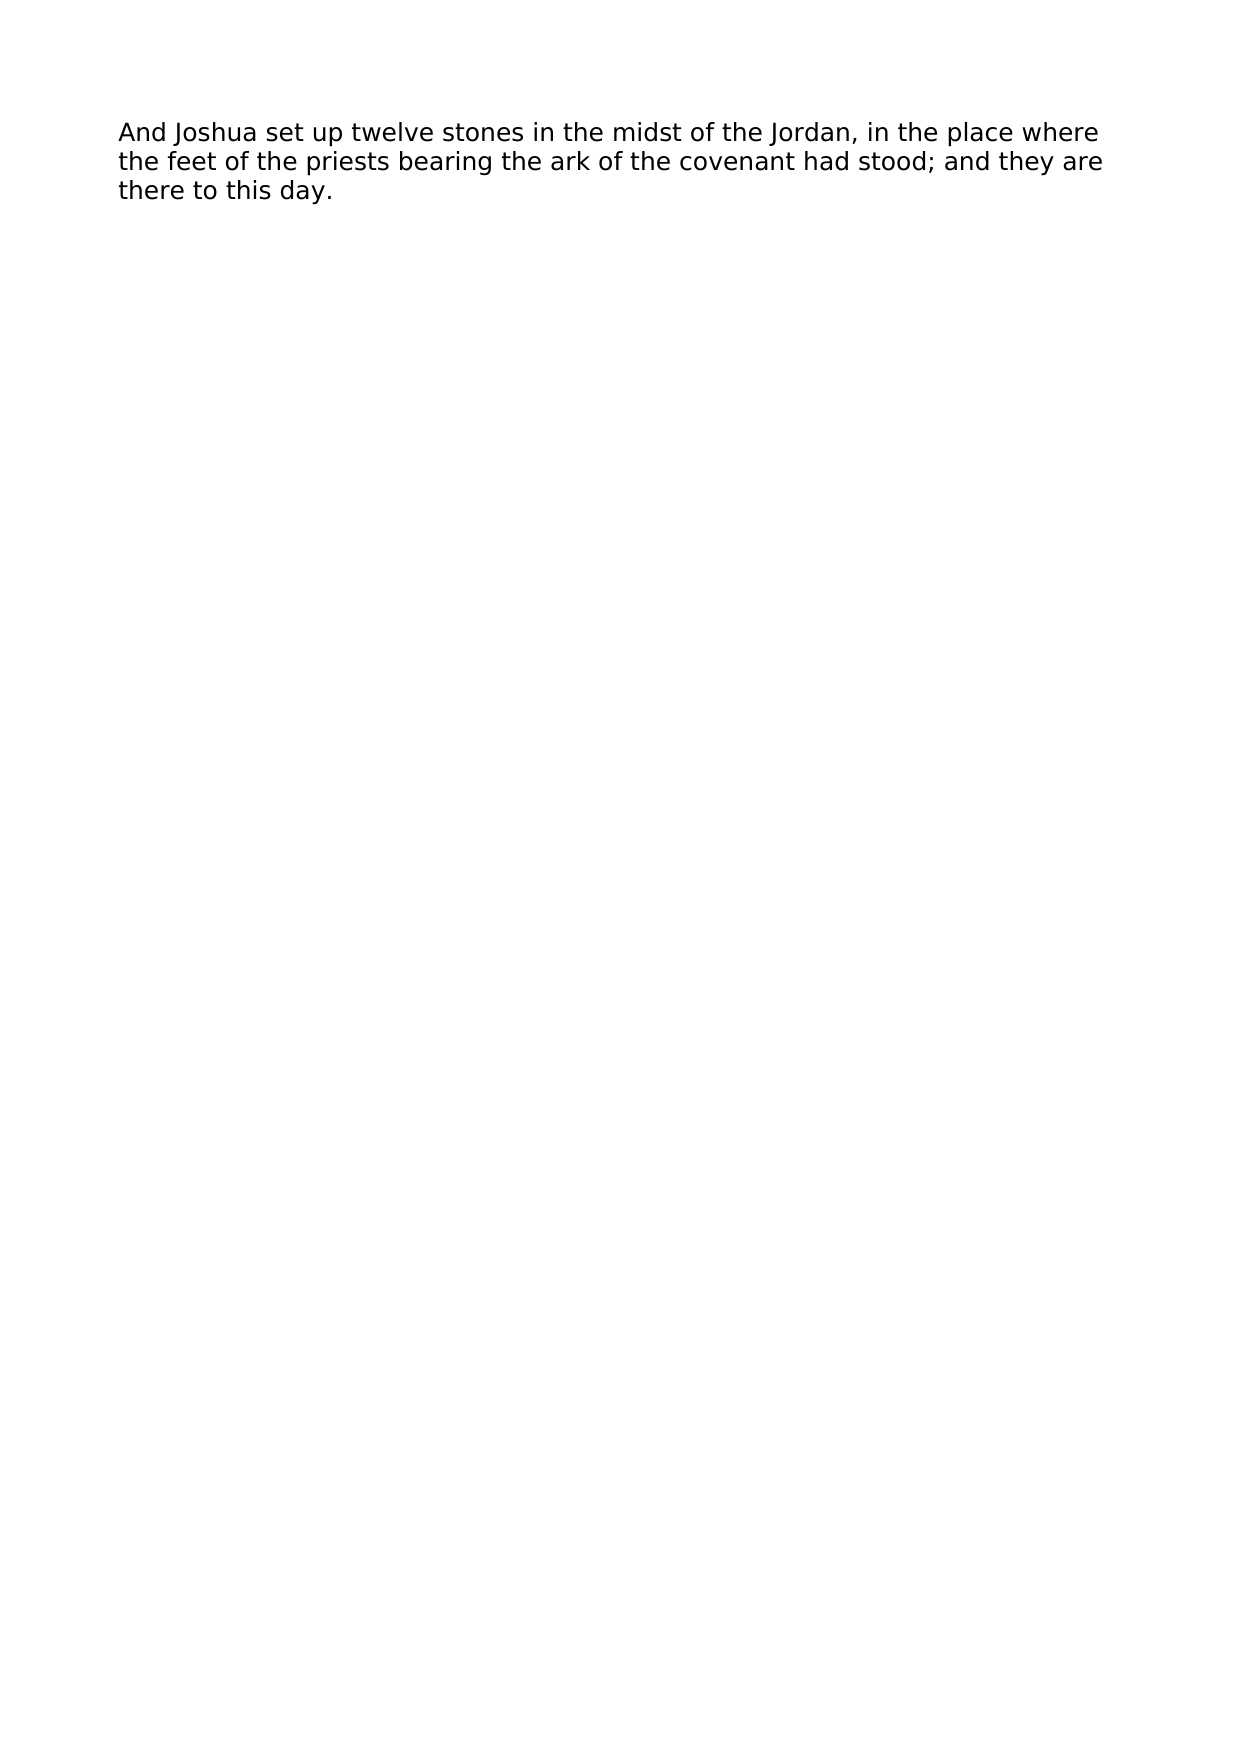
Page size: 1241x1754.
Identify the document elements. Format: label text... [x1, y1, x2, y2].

text And Joshua set up twelve stones in the midst of the Jordan, in the place where the feet of the priests bearing the ark of the covenant had stood; and they are there to this day. [118, 118, 1122, 206]
